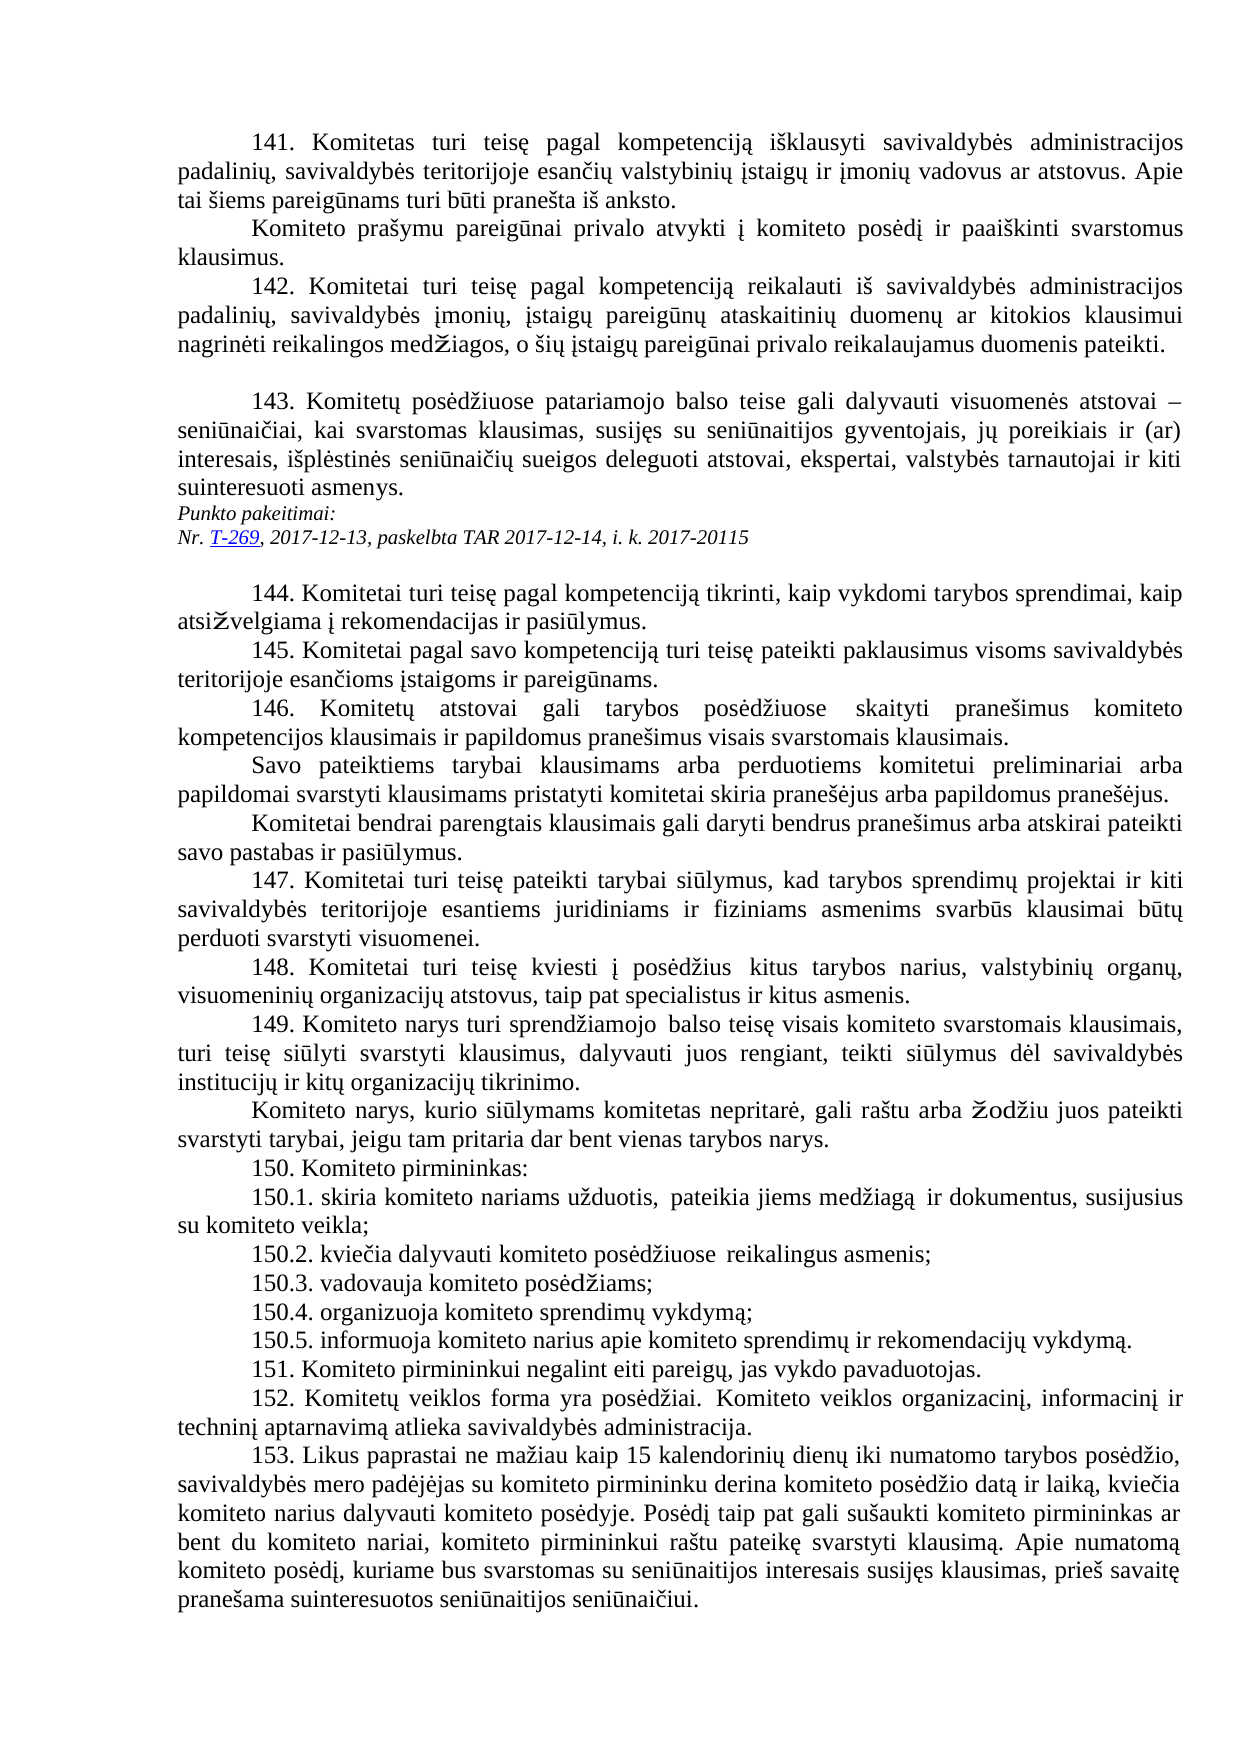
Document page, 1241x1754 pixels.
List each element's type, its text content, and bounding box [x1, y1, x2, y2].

text 147. Komitetai turi teisę pateikti tarybai siūlymus, kad tarybos sprendimų projektai ir kiti savivaldybės teritorijoje esantiems juridiniams ir fiziniams asmenims svarbūs klausimai būtų perduoti svarstyti visuomenei. [177, 866, 1183, 952]
text 142. Komitetai turi teisę pagal kompetenciją reikalauti iš savivaldybės administracijos padalinių, savivaldybės įmonių, įstaigų pareigūnų ataskaitinių duomenų ar kitokios klausimui nagrinėti reikalingos medžiagos, o šių įstaigų pareigūnai privalo reikalaujamus duomenis pateikti. [177, 271, 1183, 357]
text 141. Komitetas turi teisę pagal kompetenciją išklausyti savivaldybės administracijos padalinių, savivaldybės teritorijoje esančių valstybinių įstaigų ir įmonių vadovus ar atstovus. Apie tai šiems pareigūnams turi būti pranešta iš anksto. [177, 127, 1183, 214]
text 148. Komitetai turi teisę kviesti į posėdžius kitus tarybos narius, valstybinių organų, visuomeninių organizacijų atstovus, taip pat specialistus ir kitus asmenis. [177, 952, 1183, 1009]
text Komitetai bendrai parengtais klausimais gali daryti bendrus pranešimus arba atskirai pateikti savo pastabas ir pasiūlymus. [177, 808, 1183, 866]
text 149. Komiteto narys turi sprendžiamojo balso teisę visais komiteto svarstomais klausimais, turi teisę siūlyti svarstyti klausimus, dalyvauti juos rengiant, teikti siūlymus dėl savivaldybės institucijų ir kitų organizacijų tikrinimo. [177, 1009, 1183, 1096]
text 150. Komiteto pirmininkas: [177, 1153, 1183, 1182]
text 150.2. kviečia dalyvauti komiteto posėdžiuose reikalingus asmenis; [177, 1239, 1183, 1268]
text 153. Likus paprastai ne mažiau kaip 15 kalendorinių dienų iki numatomo tarybos posėdžio, savivaldybės mero padėjėjas su komiteto pirmininku derina komiteto posėdžio datą ir laiką, kviečia komiteto narius dalyvauti komiteto posėdyje. Posėdį taip pat gali sušaukti komiteto pirmininkas ar bent du komiteto nariai, komiteto pirmininkui raštu pateikę svarstyti klausimą. Apie numatomą komiteto posėdį, kuriame bus svarstomas su seniūnaitijos interesais susijęs klausimas, prieš savaitę pranešama suinteresuotos seniūnaitijos seniūnaičiui. [177, 1441, 1181, 1613]
text 150.5. informuoja komiteto narius apie komiteto sprendimų ir rekomendacijų vykdymą. [177, 1326, 1183, 1354]
text 151. Komiteto pirmininkui negalint eiti pareigų, jas vykdo pavaduotojas. [177, 1354, 1183, 1383]
text 152. Komitetų veiklos forma yra posėdžiai. Komiteto veiklos organizacinį, informacinį ir techninį aptarnavimą atlieka savivaldybės administracija. [177, 1383, 1183, 1441]
text 146. Komitetų atstovai gali tarybos posėdžiuose skaityti pranešimus komiteto kompetencijos klausimais ir papildomus pranešimus visais svarstomais klausimais. [177, 693, 1183, 751]
text 144. Komitetai turi teisę pagal kompetenciją tikrinti, kaip vykdomi tarybos sprendimai, kaip atsižvelgiama į rekomendacijas ir pasiūlymus. [177, 578, 1183, 636]
text Komiteto narys, kurio siūlymams komitetas nepritarė, gali raštu arba žodžiu juos pateikti svarstyti tarybai, jeigu tam pritaria dar bent vienas tarybos narys. [177, 1096, 1183, 1153]
text 145. Komitetai pagal savo kompetenciją turi teisę pateikti paklausimus visoms savivaldybės teritorijoje esančioms įstaigoms ir pareigūnams. [177, 636, 1183, 693]
text 150.4. organizuoja komiteto sprendimų vykdymą; [177, 1297, 1183, 1326]
text 143. Komitetų posėdžiuose patariamojo balso teise gali dalyvauti visuomenės atstovai – seniūnaičiai, kai svarstomas klausimas, susijęs su seniūnaitijos gyventojais, jų poreikiais ir (ar) interesais, išplėstinės seniūnaičių sueigos deleguoti atstovai, ekspertai, valstybės tarnautojai ir kiti suinteresuoti asmenys. [177, 386, 1181, 501]
text Komiteto prašymu pareigūnai privalo atvykti į komiteto posėdį ir paaiškinti svarstomus klausimus. [177, 214, 1183, 271]
text Punkto pakeitimai: [177, 501, 1181, 525]
text 150.1. skiria komiteto nariams užduotis, pateikia jiems medžiagą ir dokumentus, susijusius su komiteto veikla; [177, 1182, 1183, 1239]
text Savo pateiktiems tarybai klausimams arba perduotiems komitetui preliminariai arba papildomai svarstyti klausimams pristatyti komitetai skiria pranešėjus arba papildomus pranešėjus. [177, 751, 1183, 808]
text Nr. T-269, 2017-12-13, paskelbta TAR 2017-12-14, i. k. 2017-20115 [177, 525, 1181, 549]
text 150.3. vadovauja komiteto posėdžiams; [177, 1268, 1183, 1297]
